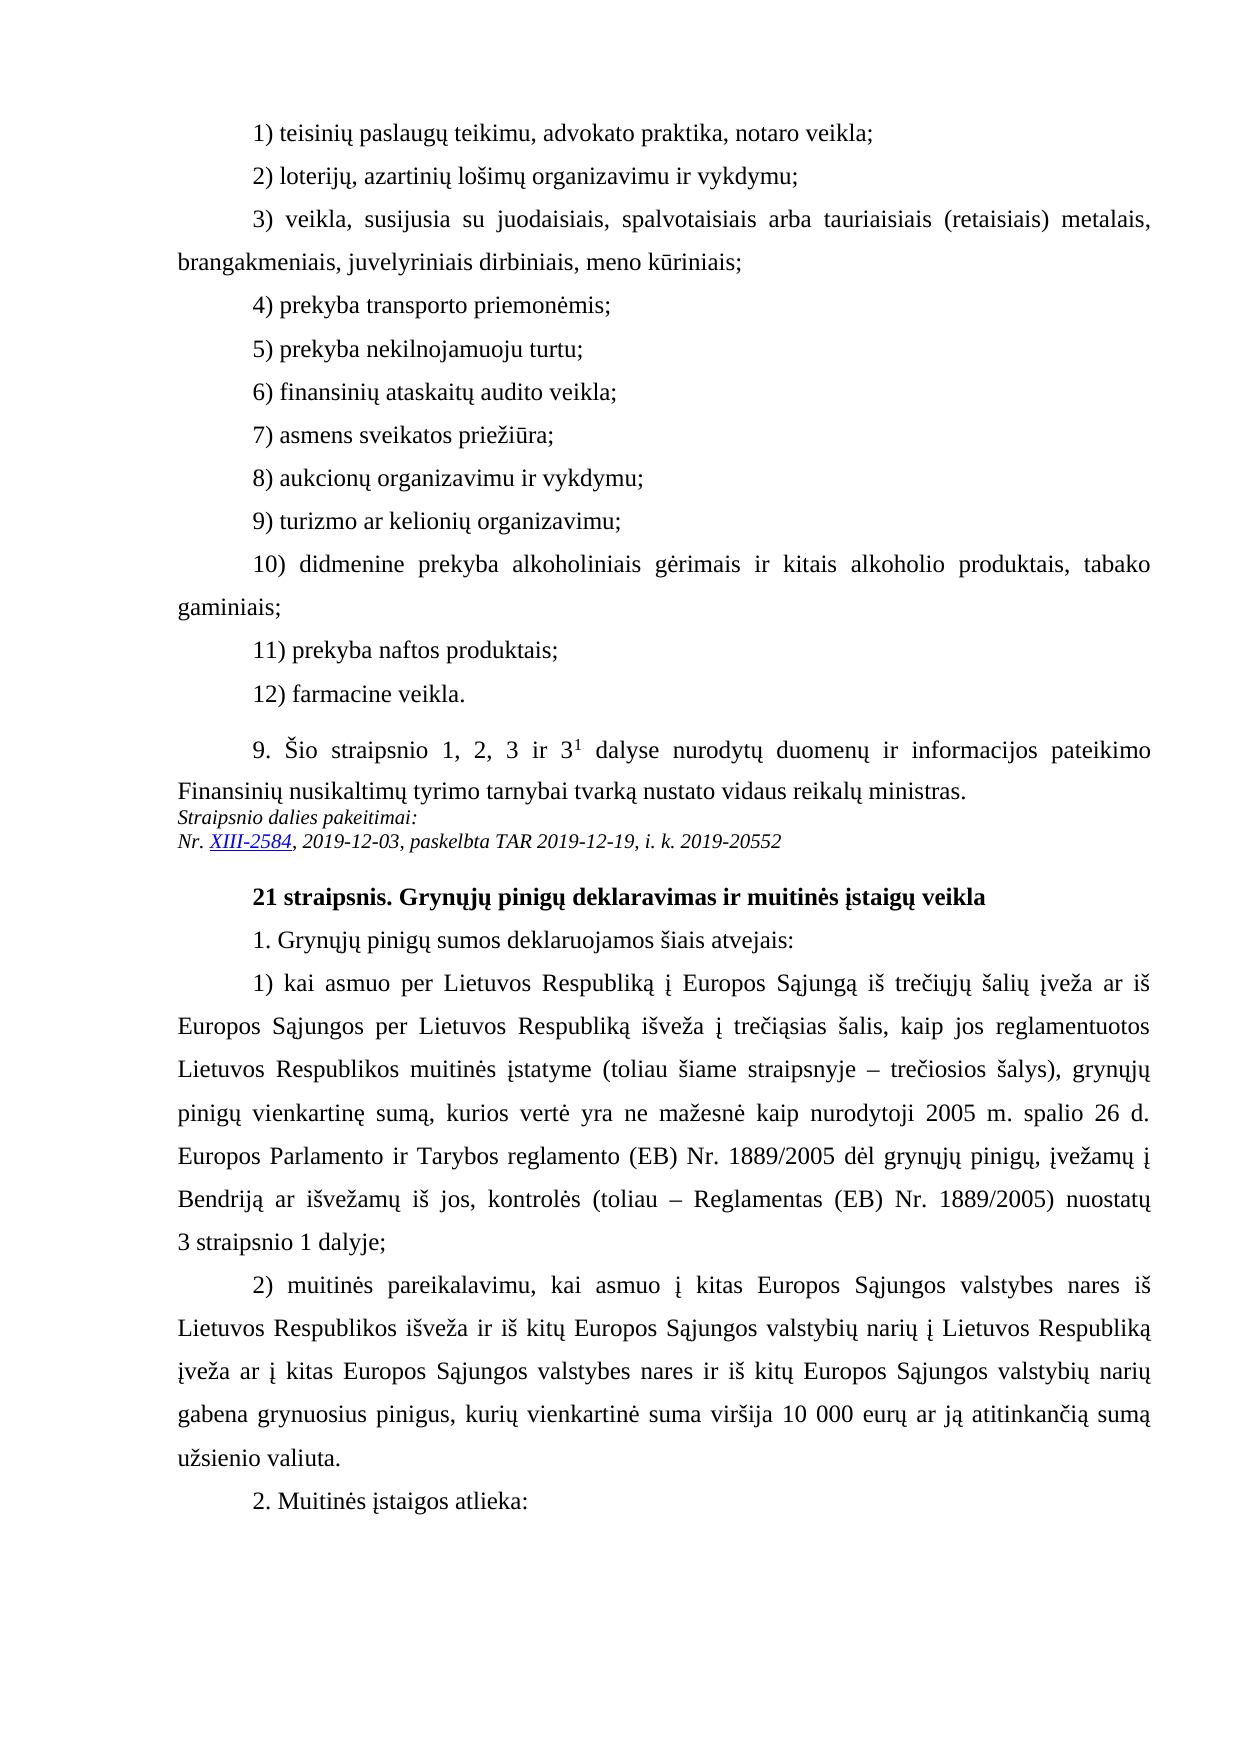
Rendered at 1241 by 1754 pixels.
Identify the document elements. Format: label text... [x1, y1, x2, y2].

text 2) loterijų, azartinių lošimų organizavimu ir vykdymu; [177, 161, 1152, 190]
text Nr. XIII-2584, 2019-12-03, paskelbta TAR 2019-12-19, i. k. 2019-20552 [177, 829, 1152, 853]
text 3) veikla, susijusia su juodaisiais, spalvotaisiais arba tauriaisiais (retaisiais) metalais, brangakmeniais, juvelyriniais dirbiniais, meno kūriniais; [177, 204, 1152, 276]
text 9. Šio straipsnio 1, 2, 3 ir 31 dalyse nurodytų duomenų ir informacijos pateikimo Finansinių nusikaltimų tyrimo tarnybai tvarką nustato vidaus reikalų ministras. [177, 722, 1152, 805]
text 1) kai asmuo per Lietuvos Respubliką į Europos Sąjungą iš trečiųjų šalių įveža ar iš Europos Sąjungos per Lietuvos Respubliką išveža į trečiąsias šalis, kaip jos reglamentuotos Lietuvos Respublikos muitinės įstatyme (toliau šiame straipsnyje – trečiosios šalys), grynųjų pinigų vienkartinę sumą, kurios vertė yra ne mažesnė kaip nurodytoji 2005 m. spalio 26 d. Europos Parlamento ir Tarybos reglamento (EB) Nr. 1889/2005 dėl grynųjų pinigų, įvežamų į Bendriją ar išvežamų iš jos, kontrolės (toliau – Reglamentas (EB) Nr. 1889/2005) nuostatų 3 straipsnio 1 dalyje; [177, 968, 1152, 1256]
text 7) asmens sveikatos priežiūra; [177, 420, 1152, 449]
text 1. Grynųjų pinigų sumos deklaruojamos šiais atvejais: [177, 925, 1152, 954]
text 9) turizmo ar kelionių organizavimu; [177, 506, 1152, 535]
text 5) prekyba nekilnojamuoju turtu; [177, 334, 1152, 362]
text 11) prekyba naftos produktais; [177, 636, 1152, 664]
text 10) didmenine prekyba alkoholiniais gėrimais ir kitais alkoholio produktais, tabako gaminiais; [177, 549, 1152, 621]
text 8) aukcionų organizavimu ir vykdymu; [177, 463, 1152, 492]
text 21 straipsnis. Grynųjų pinigų deklaravimas ir muitinės įstaigų veikla [177, 882, 1152, 911]
text 2) muitinės pareikalavimu, kai asmuo į kitas Europos Sąjungos valstybes nares iš Lietuvos Respublikos išveža ir iš kitų Europos Sąjungos valstybių narių į Lietuvos Respubliką įveža ar į kitas Europos Sąjungos valstybes nares ir iš kitų Europos Sąjungos valstybių narių gabena grynuosius pinigus, kurių vienkartinė suma viršija 10 000 eurų ar ją atitinkančią sumą užsienio valiuta. [177, 1270, 1152, 1471]
text 4) prekyba transporto priemonėmis; [177, 291, 1152, 319]
text 1) teisinių paslaugų teikimu, advokato praktika, notaro veikla; [177, 118, 1152, 147]
text Straipsnio dalies pakeitimai: [177, 805, 1152, 829]
text 12) farmacine veikla. [177, 679, 1152, 707]
text 6) finansinių ataskaitų audito veikla; [177, 377, 1152, 406]
text 2. Muitinės įstaigos atlieka: [177, 1486, 1152, 1514]
